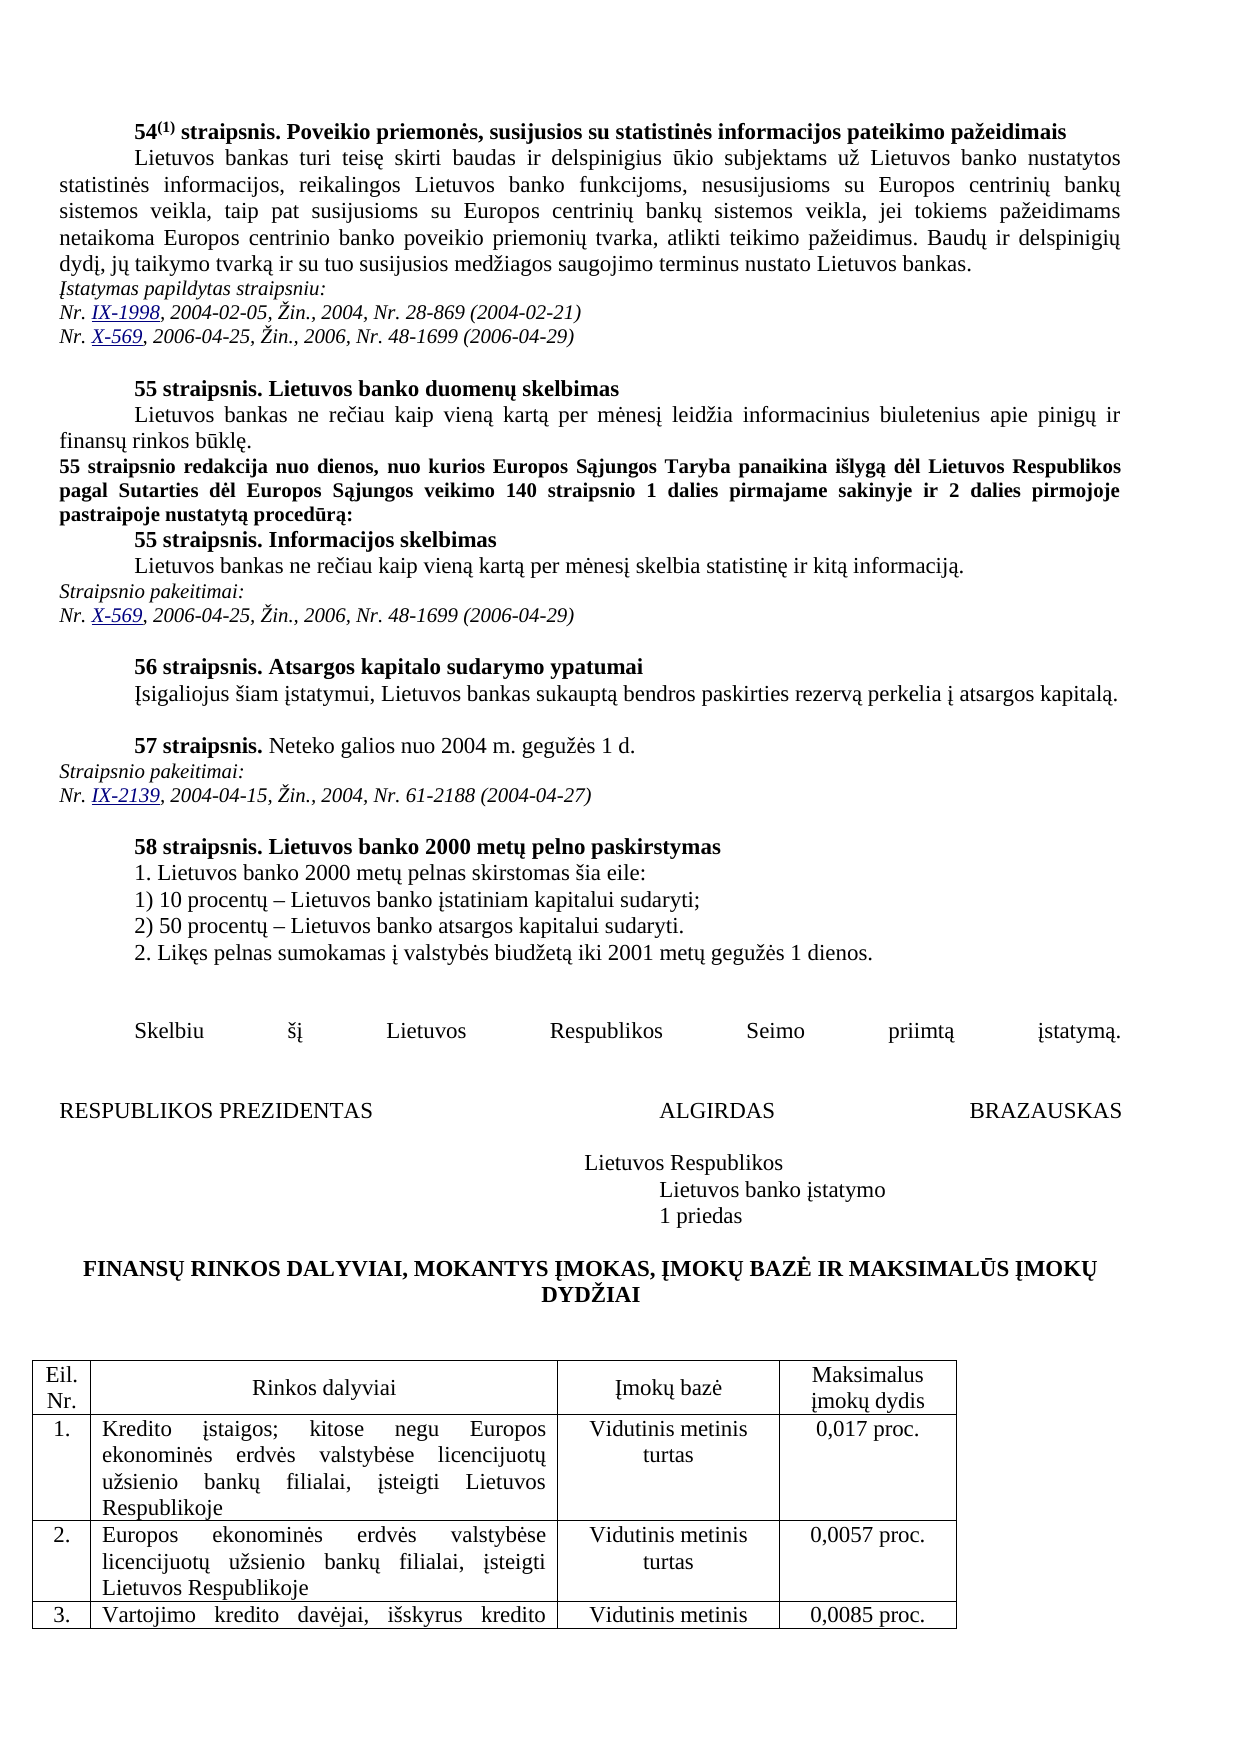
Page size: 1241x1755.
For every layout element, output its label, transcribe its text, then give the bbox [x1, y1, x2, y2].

text Nr. IX-2139, 2004-04-15, Žin., 2004, Nr. 61-2188 (2004-04-27) [59, 783, 1122, 807]
table_cell Kredito įstaigos; kitose negu Europos ekonominės erdvės valstybėse licencijuotų užsienio bankų filialai, įsteigti Lietuvos Respublikoje [91, 1415, 557, 1520]
text Straipsnio pakeitimai: [59, 759, 1122, 783]
text 1. Lietuvos banko 2000 metų pelnas skirstomas šia eile: [59, 859, 1122, 886]
text 55 straipsnis. Lietuvos banko duomenų skelbimas [59, 375, 1122, 401]
text 1 priedas [59, 1202, 1122, 1228]
table_cell 3. [33, 1602, 90, 1628]
text 1) 10 procentų – Lietuvos banko įstatiniam kapitalui sudaryti; [59, 886, 1122, 912]
text 2) 50 procentų – Lietuvos banko atsargos kapitalui sudaryti. [59, 912, 1122, 938]
text Nr. X-569, 2006-04-25, Žin., 2006, Nr. 48-1699 (2006-04-29) [59, 324, 1122, 348]
table_header [957, 1360, 992, 1414]
text Nr. X-569, 2006-04-25, Žin., 2006, Nr. 48-1699 (2006-04-29) [59, 603, 1122, 627]
table_cell 0,0057 proc. [780, 1521, 956, 1601]
text Lietuvos Respublikos [584, 1149, 1122, 1176]
table_cell 0,017 proc. [780, 1415, 956, 1520]
text Lietuvos banko įstatymo [59, 1176, 1122, 1202]
table_cell [957, 1414, 992, 1520]
text 55 straipsnio redakcija nuo dienos, nuo kurios Europos Sąjungos Taryba panaikina išlygą dėl Lietuvos Respublikos pagal Sutarties dėl Europos Sąjungos veikimo 140 straipsnio 1 dalies pirmajame sakinyje ir 2 dalies pirmojoje pastraipoje nustatytą procedūrą: [59, 454, 1122, 526]
text Straipsnio pakeitimai: [59, 579, 1122, 603]
text FINANSŲ RINKOS DALYVIAI, MOKANTYS ĮMOKAS, ĮMOKŲ BAZĖ IR MAKSIMALŪS ĮMOKŲ DYDŽIAI [59, 1255, 1122, 1307]
table_cell 0,0085 proc. [780, 1602, 956, 1628]
text Lietuvos bankas ne rečiau kaip vieną kartą per mėnesį leidžia informacinius biuletenius apie pinigų ir finansų rinkos būklę. [59, 401, 1122, 454]
table_header Rinkos dalyviai [91, 1361, 557, 1414]
text Įstatymas papildytas straipsniu: [59, 276, 1122, 300]
text Nr. IX-1998, 2004-02-05, Žin., 2004, Nr. 28-869 (2004-02-21) [59, 300, 1122, 324]
text 57 straipsnis. Neteko galios nuo 2004 m. gegužės 1 d. [59, 732, 1122, 759]
text 2. Likęs pelnas sumokamas į valstybės biudžetą iki 2001 metų gegužės 1 dienos. [59, 938, 1122, 965]
table_cell [957, 1520, 992, 1601]
table_header Eil. Nr. [33, 1361, 90, 1414]
text Lietuvos bankas turi teisę skirti baudas ir delspinigius ūkio subjektams už Lietuvos banko nustatytos statistinės informacijos, reikalingos Lietuvos banko funkcijoms, nesusijusioms su Europos centrinių bankų sistemos veikla, taip pat susijusioms su Europos centrinių bankų sistemos veikla, jei tokiems pažeidimams netaikoma Europos centrinio banko poveikio priemonių tvarka, atlikti teikimo pažeidimus. Baudų ir delspinigių dydį, jų taikymo tvarką ir su tuo susijusios medžiagos saugojimo terminus nustato Lietuvos bankas. [59, 144, 1122, 276]
text 54(1) straipsnis. Poveikio priemonės, susijusios su statistinės informacijos pateikimo pažeidimais [134, 118, 1122, 144]
text 58 straipsnis. Lietuvos banko 2000 metų pelno paskirstymas [59, 833, 1122, 859]
table_header Maksimalus įmokų dydis [780, 1361, 956, 1414]
table_cell Vidutinis metinis [558, 1602, 779, 1628]
table_cell Vidutinis metinis turtas [558, 1521, 779, 1601]
table_cell 1. [33, 1415, 90, 1520]
text 56 straipsnis. Atsargos kapitalo sudarymo ypatumai [59, 653, 1122, 679]
text Lietuvos bankas ne rečiau kaip vieną kartą per mėnesį skelbia statistinę ir kitą informaciją. [59, 552, 1122, 579]
table_cell Vidutinis metinis turtas [558, 1415, 779, 1520]
table_cell Europos ekonominės erdvės valstybėse licencijuotų užsienio bankų filialai, įsteigti Lietuvos Respublikoje [91, 1521, 557, 1601]
table_cell 2. [33, 1521, 90, 1601]
table_cell Vartojimo kredito davėjai, išskyrus kredito [91, 1602, 557, 1628]
text Įsigaliojus šiam įstatymui, Lietuvos bankas sukauptą bendros paskirties rezervą perkelia į atsargos kapitalą. [59, 679, 1122, 706]
text Skelbiu šį Lietuvos Respublikos Seimo priimtą įstatymą. RESPUBLIKOS PREZIDENTAS ALGIRDAS BRAZAUSKAS [59, 1018, 1122, 1149]
table_cell [957, 1601, 992, 1628]
table_header Įmokų bazė [558, 1361, 779, 1414]
text 55 straipsnis. Informacijos skelbimas [59, 526, 1122, 552]
